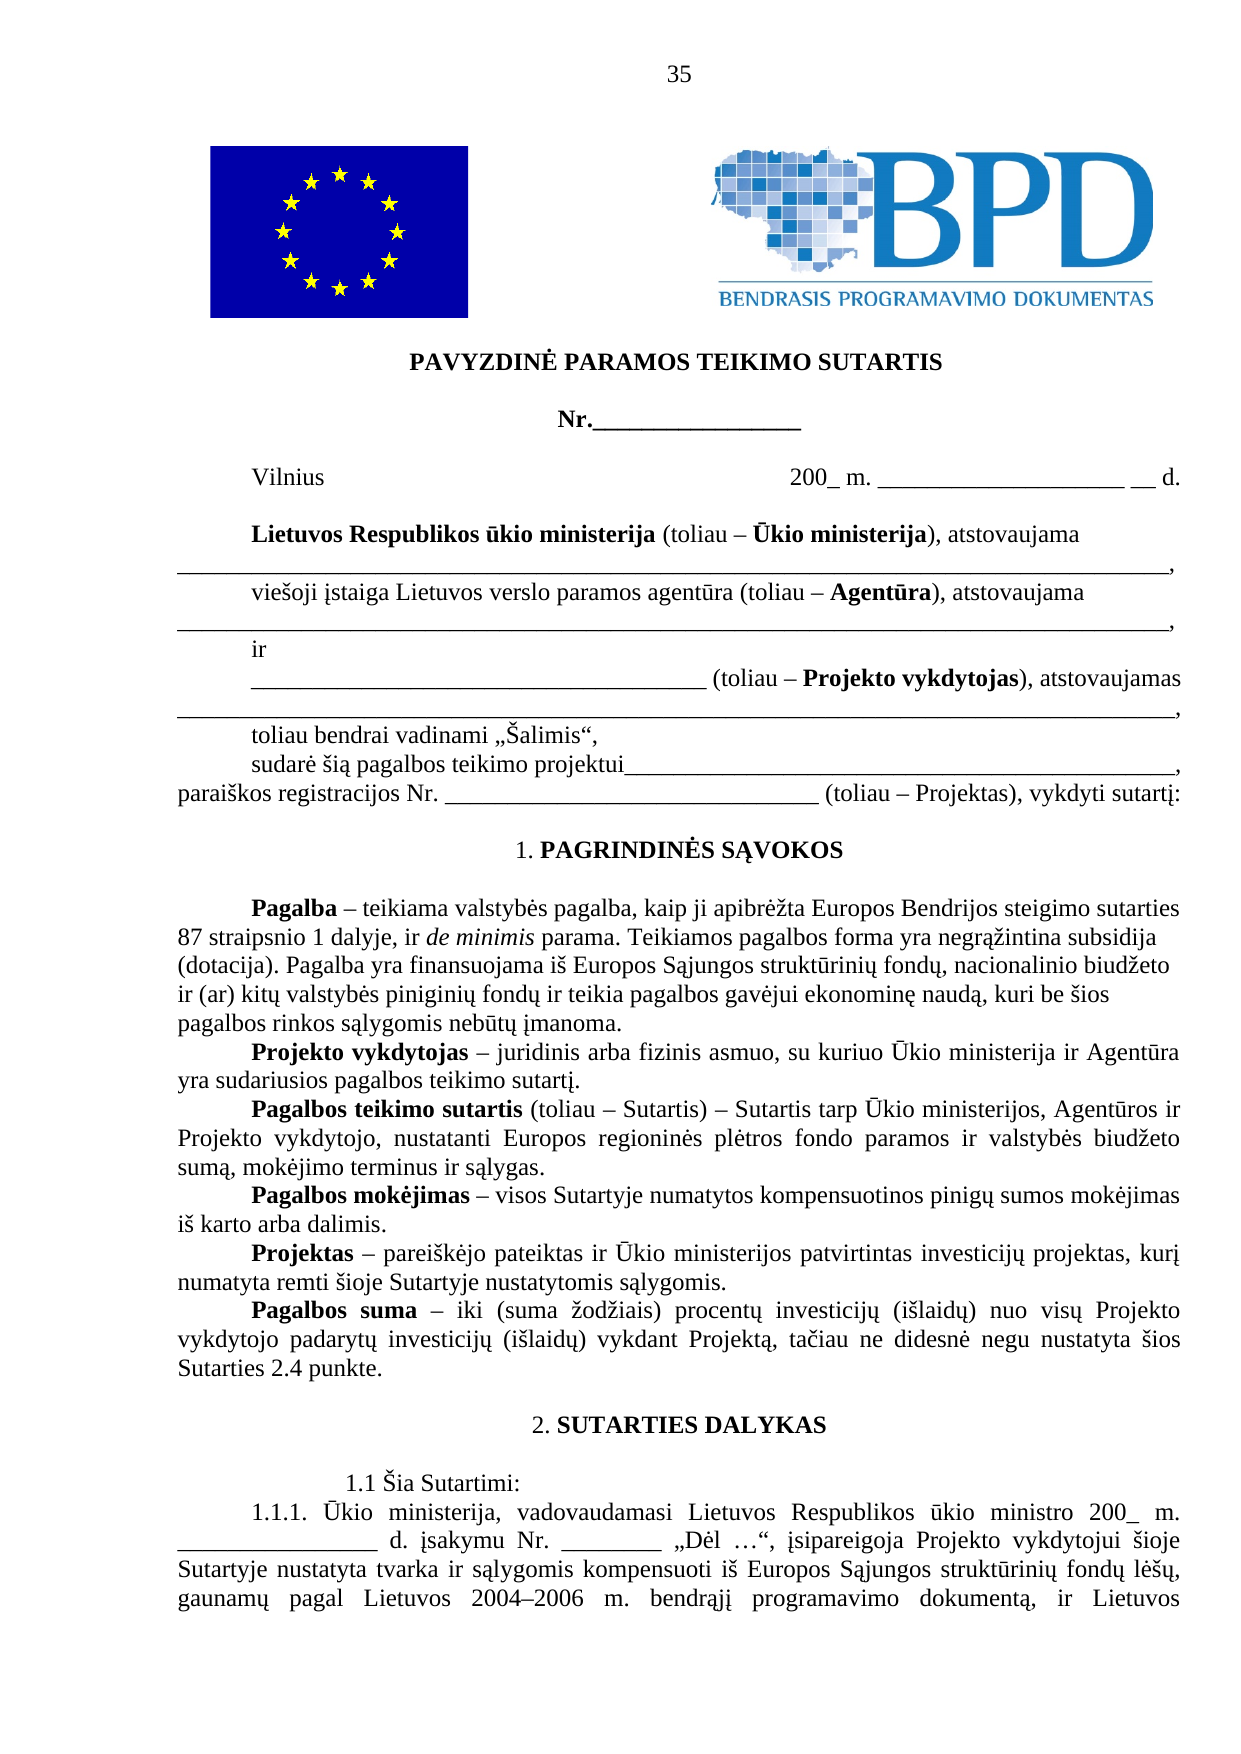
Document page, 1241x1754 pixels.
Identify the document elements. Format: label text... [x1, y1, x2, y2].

text viešoji įstaiga Lietuvos verslo paramos agentūra (toliau – Agentūra), atstovaujama [177, 577, 1181, 606]
text , [177, 692, 1181, 721]
text Pagalbos teikimo sutartis (toliau – Sutartis) – Sutartis tarp Ūkio ministerijos, Agentūros ir Projekto vykdytojo, nustatanti Europos regioninės plėtros fondo paramos ir valstybės biudžeto sumą, mokėjimo terminus ir sąlygas. [177, 1094, 1181, 1181]
text Pagalbos mokėjimas – visos Sutartyje numatytos kompensuotinos pinigų sumos mokėjimas iš karto arba dalimis. [177, 1181, 1181, 1238]
text 1. PAGRINDINĖS SĄVOKOS [177, 836, 1181, 864]
text , [177, 606, 1181, 634]
table_header [177, 146, 210, 318]
text ir [177, 634, 1181, 663]
text Pagalba – teikiama valstybės pagalba, kaip ji apibrėžta Europos Bendrijos steigimo sutarties 87 straipsnio 1 dalyje, ir de minimis parama. Teikiamos pagalbos forma yra negrąžintina subsidija (dotacija). Pagalba yra finansuojama iš Europos Sąjungos struktūrinių fondų, nacionalinio biudžeto ir (ar) kitų valstybės piniginių fondų ir teikia pagalbos gavėjui ekonominę naudą, kuri be šios pagalbos rinkos sąlygomis nebūtų įmanoma. [177, 893, 1189, 1037]
text , [177, 548, 1181, 577]
text toliau bendrai vadinami „Šalimis“, [177, 721, 1181, 749]
text paraiškos registracijos Nr. (toliau – Projektas), vykdyti sutartį: [177, 778, 1181, 807]
text Vilnius 200_ m. __ d. [177, 462, 1181, 491]
table_header [700, 146, 1181, 318]
text 2. SUTARTIES DALYKAS [177, 1411, 1181, 1439]
table_header [469, 146, 501, 318]
table_header [501, 146, 699, 318]
text Projekto vykdytojas – juridinis arba fizinis asmuo, su kuriuo Ūkio ministerija ir Agentūra yra sudariusios pagalbos teikimo sutartį. [177, 1037, 1181, 1094]
text 1.1 Šia Sutartimi: [271, 1468, 1181, 1497]
text sudarė šią pagalbos teikimo projektui , [177, 749, 1181, 778]
text Lietuvos Respublikos ūkio ministerija (toliau – Ūkio ministerija), atstovaujama [177, 519, 1181, 548]
text Projektas – pareiškėjo pateiktas ir Ūkio ministerijos patvirtintas investicijų projektas, kurį numatyta remti šioje Sutartyje nustatytomis sąlygomis. [177, 1238, 1181, 1296]
text Pagalbos suma – iki (suma žodžiais) procentų investicijų (išlaidų) nuo visų Projekto vykdytojo padarytų investicijų (išlaidų) vykdant Projektą, tačiau ne didesnė negu nustatyta šios Sutarties 2.4 punkte. [177, 1296, 1181, 1382]
text 1.1.1. Ūkio ministerija, vadovaudamasi Lietuvos Respublikos ūkio ministro 200_ m. ________________ d. įsakymu Nr. ________ „Dėl …“, įsipareigoja Projekto vykdytojui šioje Sutartyje nustatyta tvarka ir sąlygomis kompensuoti iš Europos Sąjungos struktūrinių fondų lėšų, gaunamų pagal Lietuvos 2004–2006 m. bendrąjį programavimo dokumentą, ir Lietuvos [177, 1497, 1181, 1612]
text PAVYZDINĖ PARAMOS TEIKIMO SUTARTIS [177, 347, 1181, 376]
text (toliau – Projekto vykdytojas), atstovaujamas [177, 663, 1181, 692]
text Nr. [177, 404, 1181, 433]
